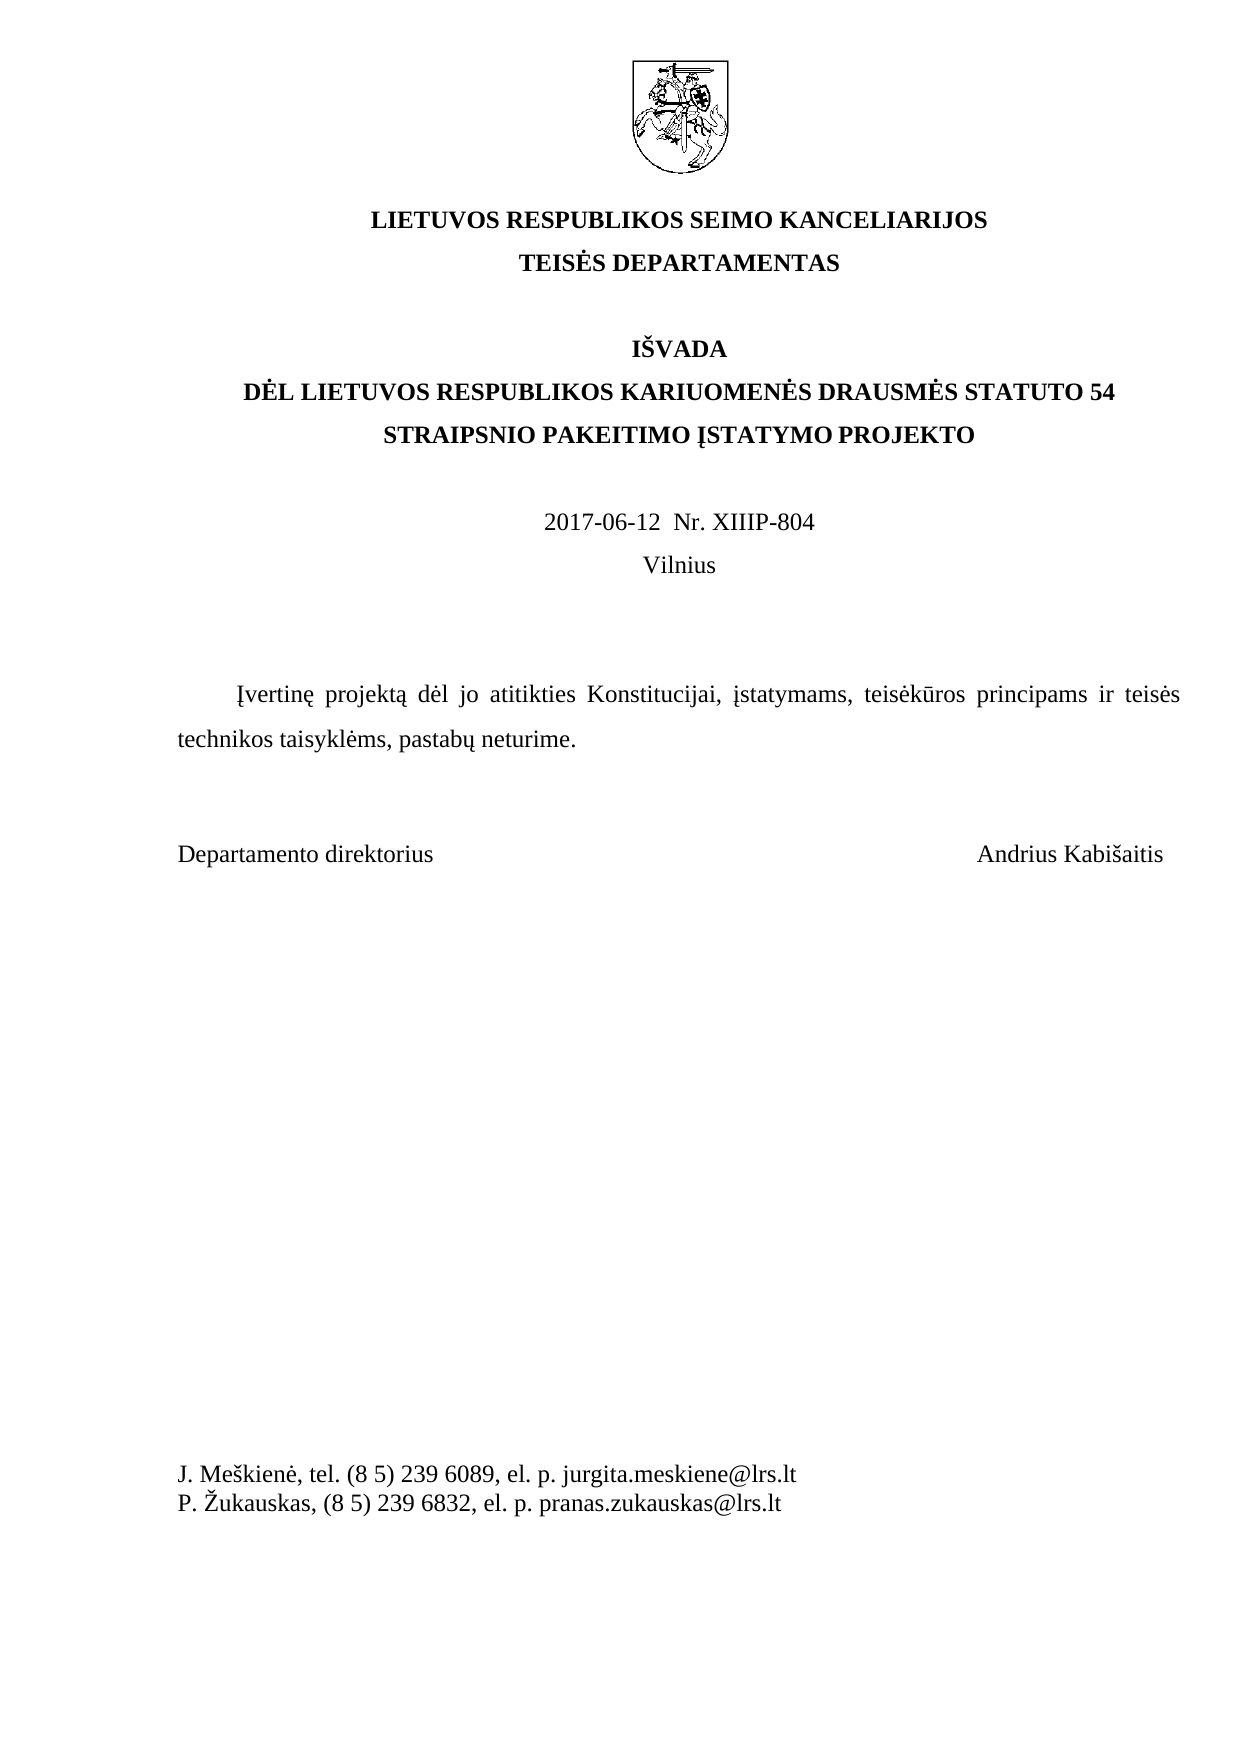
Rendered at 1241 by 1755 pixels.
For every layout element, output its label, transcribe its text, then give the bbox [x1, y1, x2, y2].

text Departamento direktorius Andrius Kabišaitis [177, 839, 1181, 868]
text J. Meškienė, tel. (8 5) 239 6089, el. p. jurgita.meskiene@lrs.lt [177, 1459, 1181, 1488]
text TEISĖS DEPARTAMENTAS [177, 248, 1181, 277]
text IŠVADA [177, 334, 1181, 363]
text DĖL LIETUVOS RESPUBLIKOS KARIUOMENĖS DRAUSMĖS STATUTO 54 straipsnio PAKEITIMO ĮSTATYMO PROJEKTO [177, 377, 1181, 449]
text LIETUVOS RESPUBLIKOS SEIMO KANCELIARIJOS [177, 205, 1181, 234]
text 2017-06-12 Nr. XIIIP-804 [177, 507, 1181, 536]
text P. Žukauskas, (8 5) 239 6832, el. p. pranas.zukauskas@lrs.lt [177, 1488, 1181, 1517]
text Įvertinę projektą dėl jo atitikties Konstitucijai, įstatymams, teisėkūros principams ir teisės technikos taisyklėms, pastabų neturime. [177, 679, 1181, 753]
text Vilnius [177, 550, 1181, 579]
